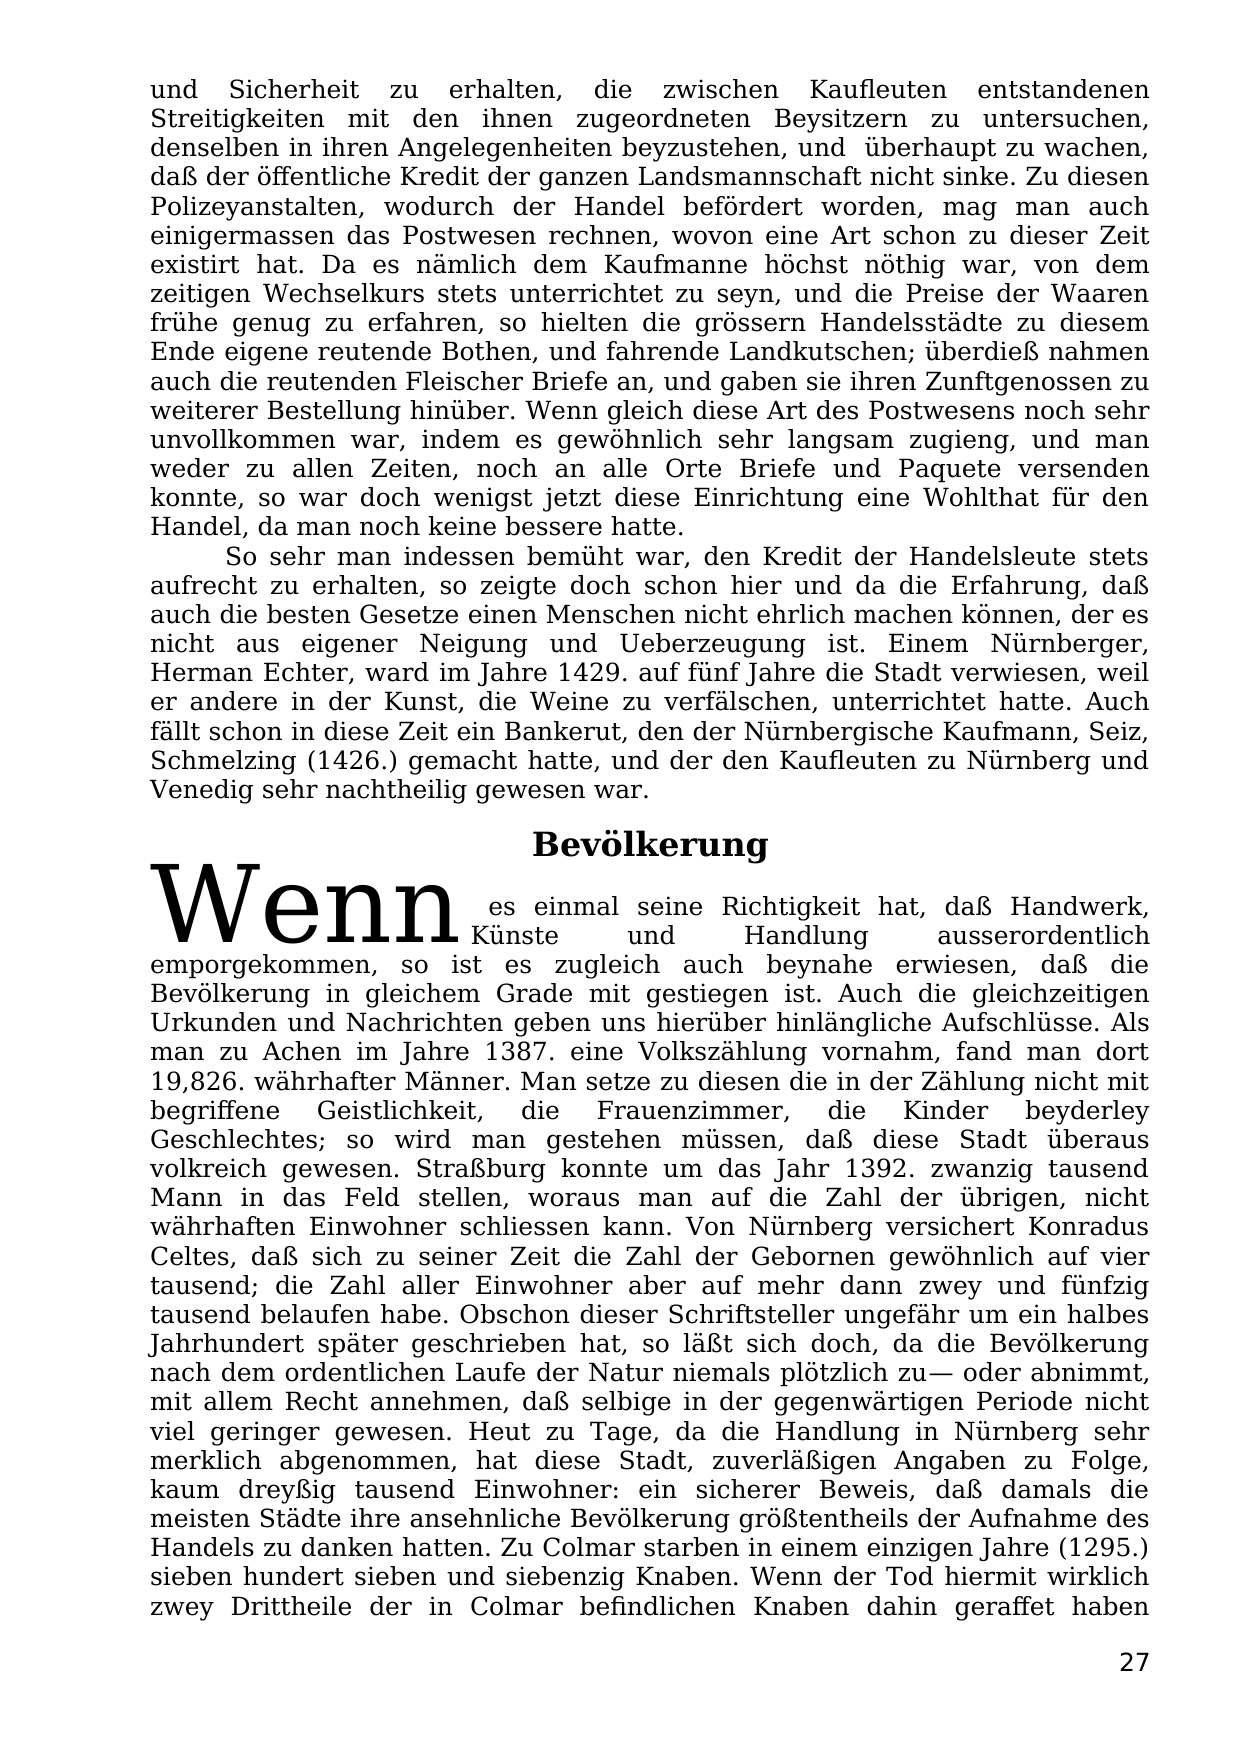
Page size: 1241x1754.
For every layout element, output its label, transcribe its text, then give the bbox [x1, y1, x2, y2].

text So sehr man indessen bemüht war, den Kredit der Handelsleute stets aufrecht zu erhalten, so zeigte doch schon hier und da die Erfahrung, daß auch die besten Gesetze einen Menschen nicht ehrlich machen können, der es nicht aus eigener Neigung und Ueberzeugung ist. Einem Nürnberger, Herman Echter, ward im Jahre 1429. auf fünf Jahre die Stadt verwiesen, weil er andere in der Kunst, die Weine zu verfälschen, unterrichtet hatte. Auch fällt schon in diese Zeit ein Bankerut, den der Nürnbergische Kaufmann, Seiz, Schmelzing (1426.) gemacht hatte, und der den Kaufleuten zu Nürnberg und Venedig sehr nachtheilig gewesen war. [150, 542, 1151, 804]
text Bevölkerung [150, 804, 1151, 864]
text Wenn es einmal seine Richtigkeit hat, daß Handwerk, Künste und Handlung ausserordentlich emporgekommen, so ist es zugleich auch beynahe erwiesen, daß die Bevölkerung in gleichem Grade mit gestiegen ist. Auch die gleichzeitigen Urkunden und Nachrichten geben uns hierüber hinlängliche Aufschlüsse. Als man zu Achen im Jahre 1387. eine Volkszählung vornahm, fand man dort 19,826. währhafter Männer. Man setze zu diesen die in der Zählung nicht mit begriffene Geistlichkeit, die Frauenzimmer, die Kinder beyderley Geschlechtes; so wird man gestehen müssen, daß diese Stadt überaus volkreich gewesen. Straßburg konnte um das Jahr 1392. zwanzig tausend Mann in das Feld stellen, woraus man auf die Zahl der übrigen, nicht währhaften Einwohner schliessen kann. Von Nürnberg versichert Konradus Celtes, daß sich zu seiner Zeit die Zahl der Gebornen gewöhnlich auf vier tausend; die Zahl aller Einwohner aber auf mehr dann zwey und fünfzig tausend belaufen habe. Obschon dieser Schriftsteller ungefähr um ein halbes Jahrhundert später geschrieben hat, so läßt sich doch, da die Bevölkerung nach dem ordentlichen Laufe der Natur niemals plötzlich zu— oder abnimmt, mit allem Recht annehmen, daß selbige in der gegenwärtigen Periode nicht viel geringer gewesen. Heut zu Tage, da die Handlung in Nürnberg sehr merklich abgenommen, hat diese Stadt, zuverläßigen Angaben zu Folge, kaum dreyßig tausend Einwohner: ein sicherer Beweis, daß damals die meisten Städte ihre ansehnliche Bevölkerung größtentheils der Aufnahme des Handels zu danken hatten. Zu Colmar starben in einem einzigen Jahre (1295.) sieben hundert sieben und siebenzig Knaben. Wenn der Tod hiermit wirklich zwey Drittheile der in Colmar befindlichen Knaben dahin geraffet haben [150, 864, 1151, 1621]
text und Sicherheit zu erhalten, die zwischen Kaufleuten entstandenen Streitigkeiten mit den ihnen zugeordneten Beysitzern zu untersuchen, denselben in ihren Angelegenheiten beyzustehen, und überhaupt zu wachen, daß der öffentliche Kredit der ganzen Landsmannschaft nicht sinke. Zu diesen Polizeyanstalten, wodurch der Handel befördert worden, mag man auch einigermassen das Postwesen rechnen, wovon eine Art schon zu dieser Zeit existirt hat. Da es nämlich dem Kaufmanne höchst nöthig war, von dem zeitigen Wechselkurs stets unterrichtet zu seyn, und die Preise der Waaren frühe genug zu erfahren, so hielten die grössern Handelsstädte zu diesem Ende eigene reutende Bothen, und fahrende Landkutschen; überdieß nahmen auch die reutenden Fleischer Briefe an, und gaben sie ihren Zunftgenossen zu weiterer Bestellung hinüber. Wenn gleich diese Art des Postwesens noch sehr unvollkommen war, indem es gewöhnlich sehr langsam zugieng, und man weder zu allen Zeiten, noch an alle Orte Briefe und Paquete versenden konnte, so war doch wenigst jetzt diese Einrichtung eine Wohlthat für den Handel, da man noch keine bessere hatte. [150, 75, 1151, 542]
